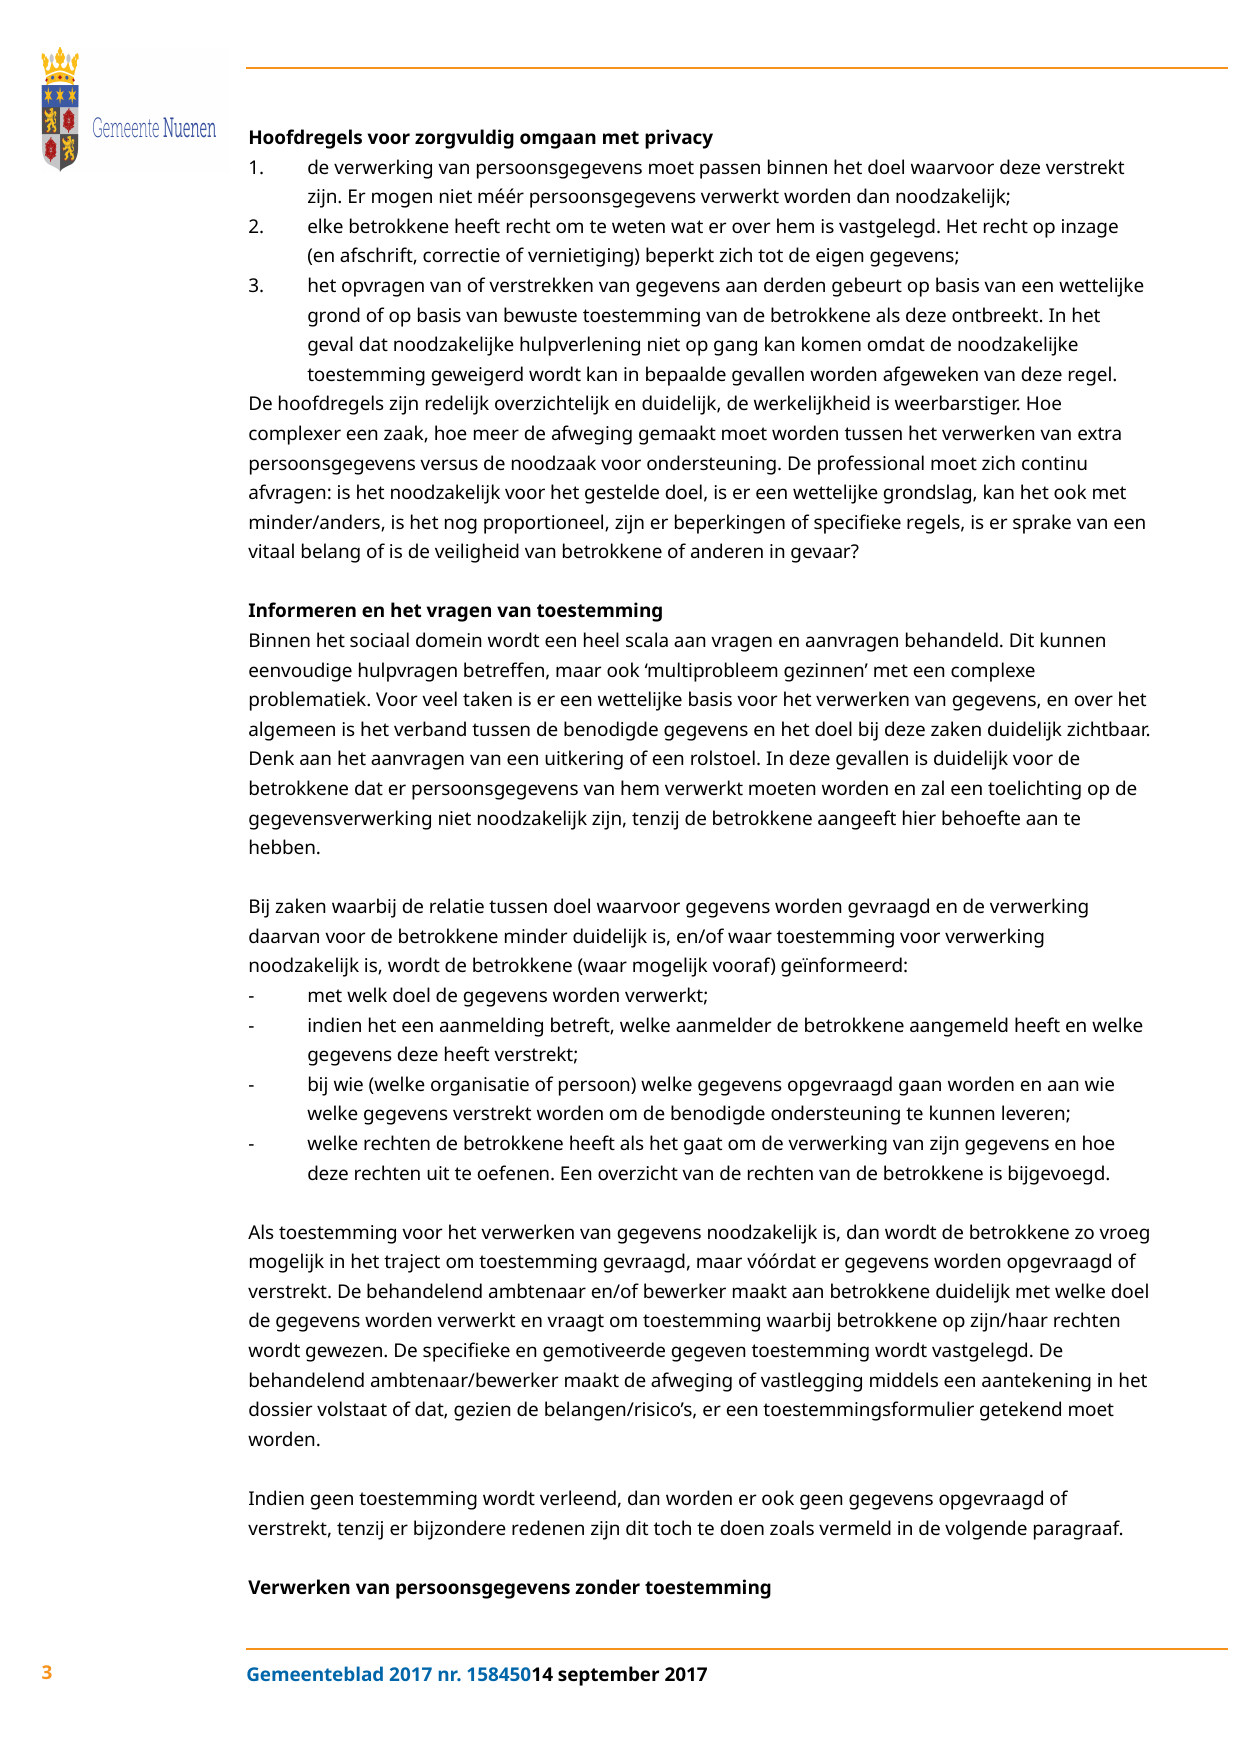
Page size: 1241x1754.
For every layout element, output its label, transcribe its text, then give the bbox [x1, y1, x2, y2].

text Hoofdregels voor zorgvuldig omgaan met privacy [248, 124, 1152, 150]
list welke rechten de betrokkene heeft als het gaat om de verwerking van zijn gegevens en hoe deze rechten uit te oefenen. Een overzicht van de rechten van de betrokkene is bijgevoegd. [248, 1130, 1152, 1186]
text Bij zaken waarbij de relatie tussen doel waarvoor gegevens worden gevraagd en de verwerking daarvan voor de betrokkene minder duidelijk is, en/of waar toestemming voor verwerking noodzakelijk is, wordt de betrokkene (waar mogelijk vooraf) geïnformeerd: [248, 893, 1152, 978]
list de verwerking van persoonsgegevens moet passen binnen het doel waarvoor deze verstrekt zijn. Er mogen niet méér persoonsgegevens verwerkt worden dan noodzakelijk; [248, 154, 1152, 209]
text Binnen het sociaal domein wordt een heel scala aan vragen en aanvragen behandeld. Dit kunnen eenvoudige hulpvragen betreffen, maar ook ‘multiprobleem gezinnen’ met een complexe problematiek. Voor veel taken is er een wettelijke basis voor het verwerken van gegevens, en over het algemeen is het verband tussen de benodigde gegevens en het doel bij deze zaken duidelijk zichtbaar. Denk aan het aanvragen van een uitkering of een rolstoel. In deze gevallen is duidelijk voor de betrokkene dat er persoonsgegevens van hem verwerkt moeten worden en zal een toelichting op de gegevensverwerking niet noodzakelijk zijn, tenzij de betrokkene aangeeft hier behoefte aan te hebben. [248, 627, 1152, 860]
text Als toestemming voor het verwerken van gegevens noodzakelijk is, dan wordt de betrokkene zo vroeg mogelijk in het traject om toestemming gevraagd, maar vóórdat er gegevens worden opgevraagd of verstrekt. De behandelend ambtenaar en/of bewerker maakt aan betrokkene duidelijk met welke doel de gegevens worden verwerkt en vraagt om toestemming waarbij betrokkene op zijn/haar rechten wordt gewezen. De specifieke en gemotiveerde gegeven toestemming wordt vastgelegd. De behandelend ambtenaar/bewerker maakt de afweging of vastlegging middels een aantekening in het dossier volstaat of dat, gezien de belangen/risico’s, er een toestemmingsformulier getekend moet worden. [248, 1219, 1152, 1452]
list het opvragen van of verstrekken van gegevens aan derden gebeurt op basis van een wettelijke grond of op basis van bewuste toestemming van de betrokkene als deze ontbreekt. In het geval dat noodzakelijke hulpverlening niet op gang kan komen omdat de noodzakelijke toestemming geweigerd wordt kan in bepaalde gevallen worden afgeweken van deze regel. [248, 272, 1152, 387]
list elke betrokkene heeft recht om te weten wat er over hem is vastgelegd. Het recht op inzage (en afschrift, correctie of vernietiging) beperkt zich tot de eigen gegevens; [248, 213, 1152, 268]
text Informeren en het vragen van toestemming [248, 598, 1152, 623]
text Verwerken van persoonsgegevens zonder toestemming [248, 1574, 1152, 1600]
list bij wie (welke organisatie of persoon) welke gegevens opgevraagd gaan worden en aan wie welke gegevens verstrekt worden om de benodigde ondersteuning te kunnen leveren; [248, 1071, 1152, 1126]
picture [41, 47, 231, 172]
list met welk doel de gegevens worden verwerkt; [248, 982, 1152, 1008]
text Indien geen toestemming wordt verleend, dan worden er ook geen gegevens opgevraagd of verstrekt, tenzij er bijzondere redenen zijn dit toch te doen zoals vermeld in de volgende paragraaf. [248, 1485, 1152, 1541]
list indien het een aanmelding betreft, welke aanmelder de betrokkene aangemeld heeft en welke gegevens deze heeft verstrekt; [248, 1012, 1152, 1067]
text De hoofdregels zijn redelijk overzichtelijk en duidelijk, de werkelijkheid is weerbarstiger. Hoe complexer een zaak, hoe meer de afweging gemaakt moet worden tussen het verwerken van extra persoonsgegevens versus de noodzaak voor ondersteuning. De professional moet zich continu afvragen: is het noodzakelijk voor het gestelde doel, is er een wettelijke grondslag, kan het ook met minder/anders, is het nog proportioneel, zijn er beperkingen of specifieke regels, is er sprake van een vitaal belang of is de veiligheid van betrokkene of anderen in gevaar? [248, 391, 1152, 564]
